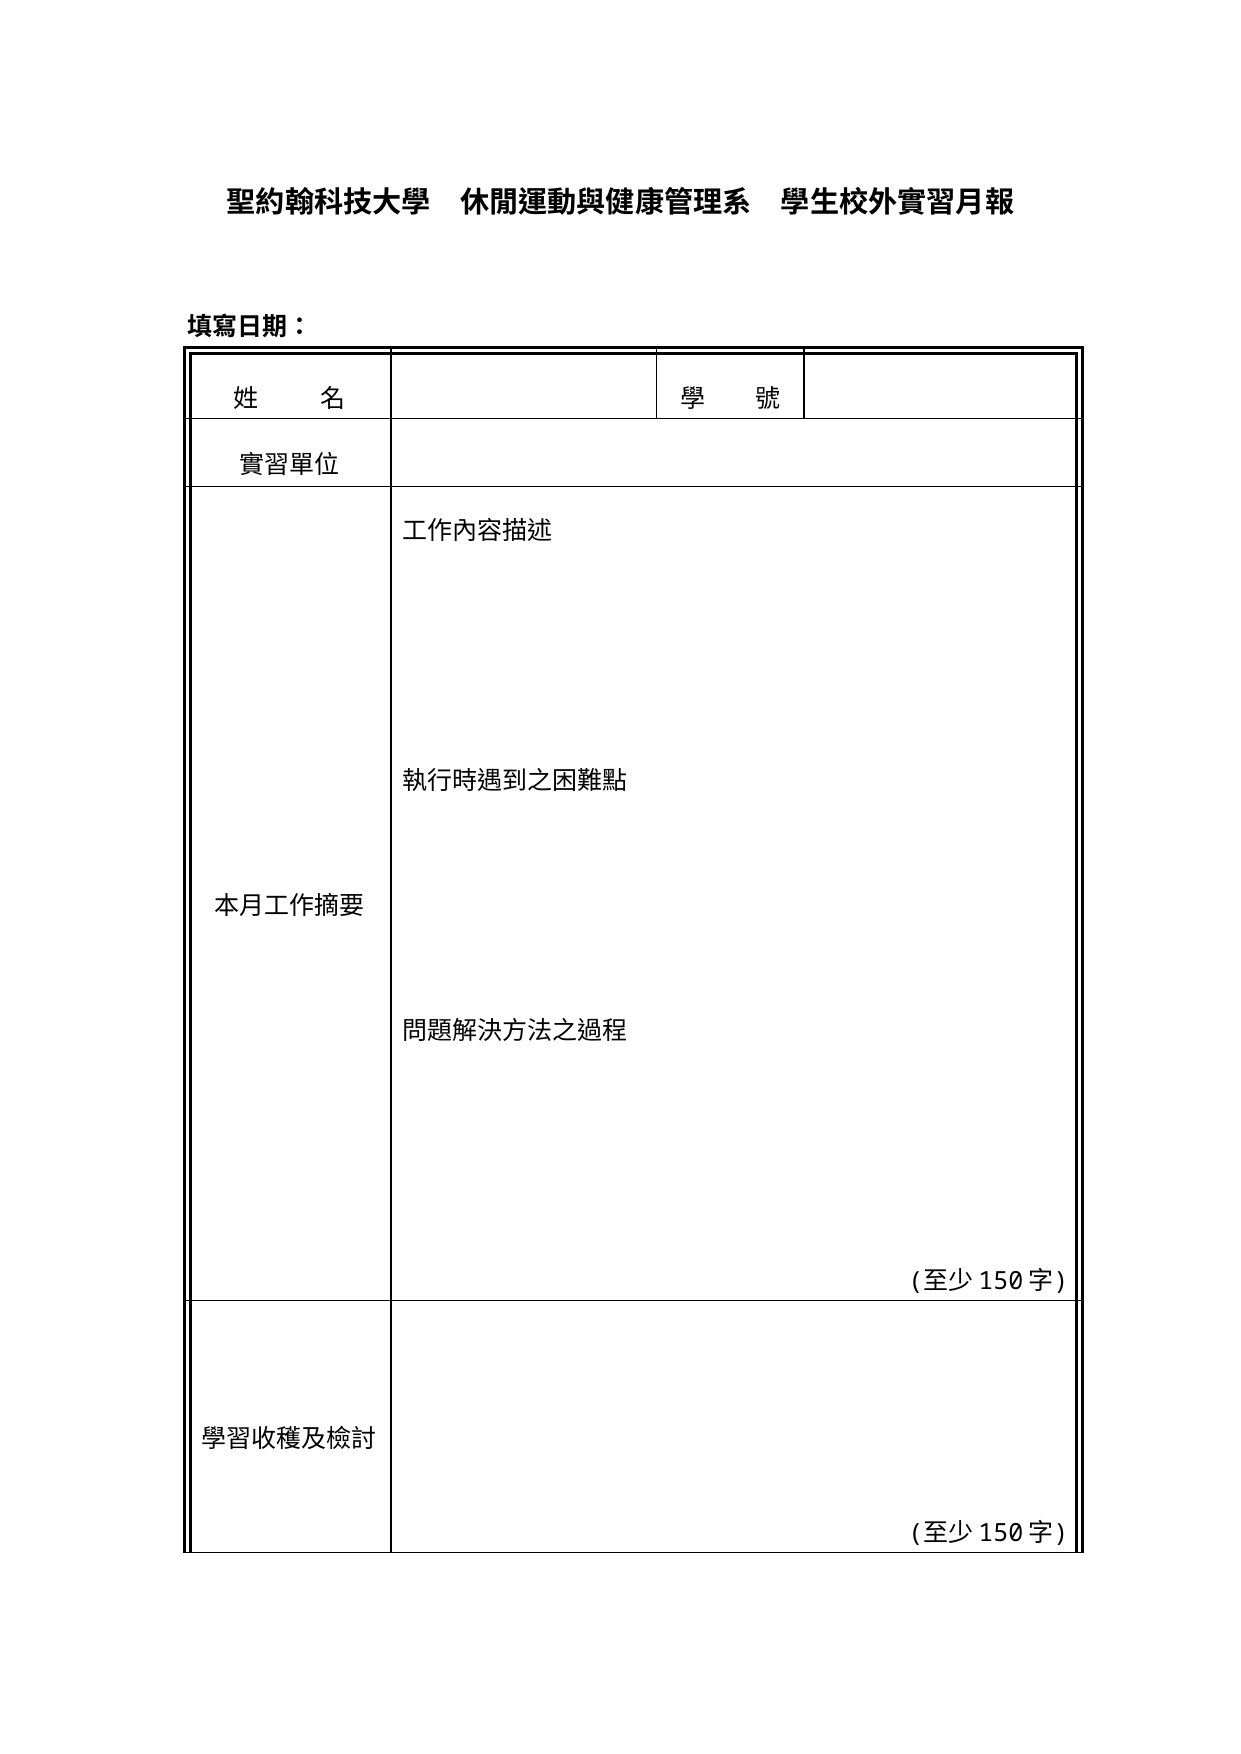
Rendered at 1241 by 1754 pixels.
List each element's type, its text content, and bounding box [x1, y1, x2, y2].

table_header [805, 355, 1075, 418]
table_cell (至少150字) [392, 1301, 1075, 1551]
table_header 學 號 [657, 355, 803, 418]
table_cell [392, 419, 1075, 486]
table_cell 本月工作摘要 [192, 487, 390, 1300]
table_cell 工作內容描述 執行時遇到之困難點 問題解決方法之過程 (至少150字) [392, 487, 1075, 1300]
table_cell 學習收穫及檢討 [192, 1301, 390, 1551]
table_header 姓 名 [188, 349, 390, 418]
text 填寫日期： [187, 283, 1053, 346]
table_header [392, 355, 656, 418]
table_cell 實習單位 [192, 419, 390, 486]
text 聖約翰科技大學 休閒運動與健康管理系 學生校外實習月報 [187, 158, 1053, 221]
table_header [805, 349, 1079, 418]
